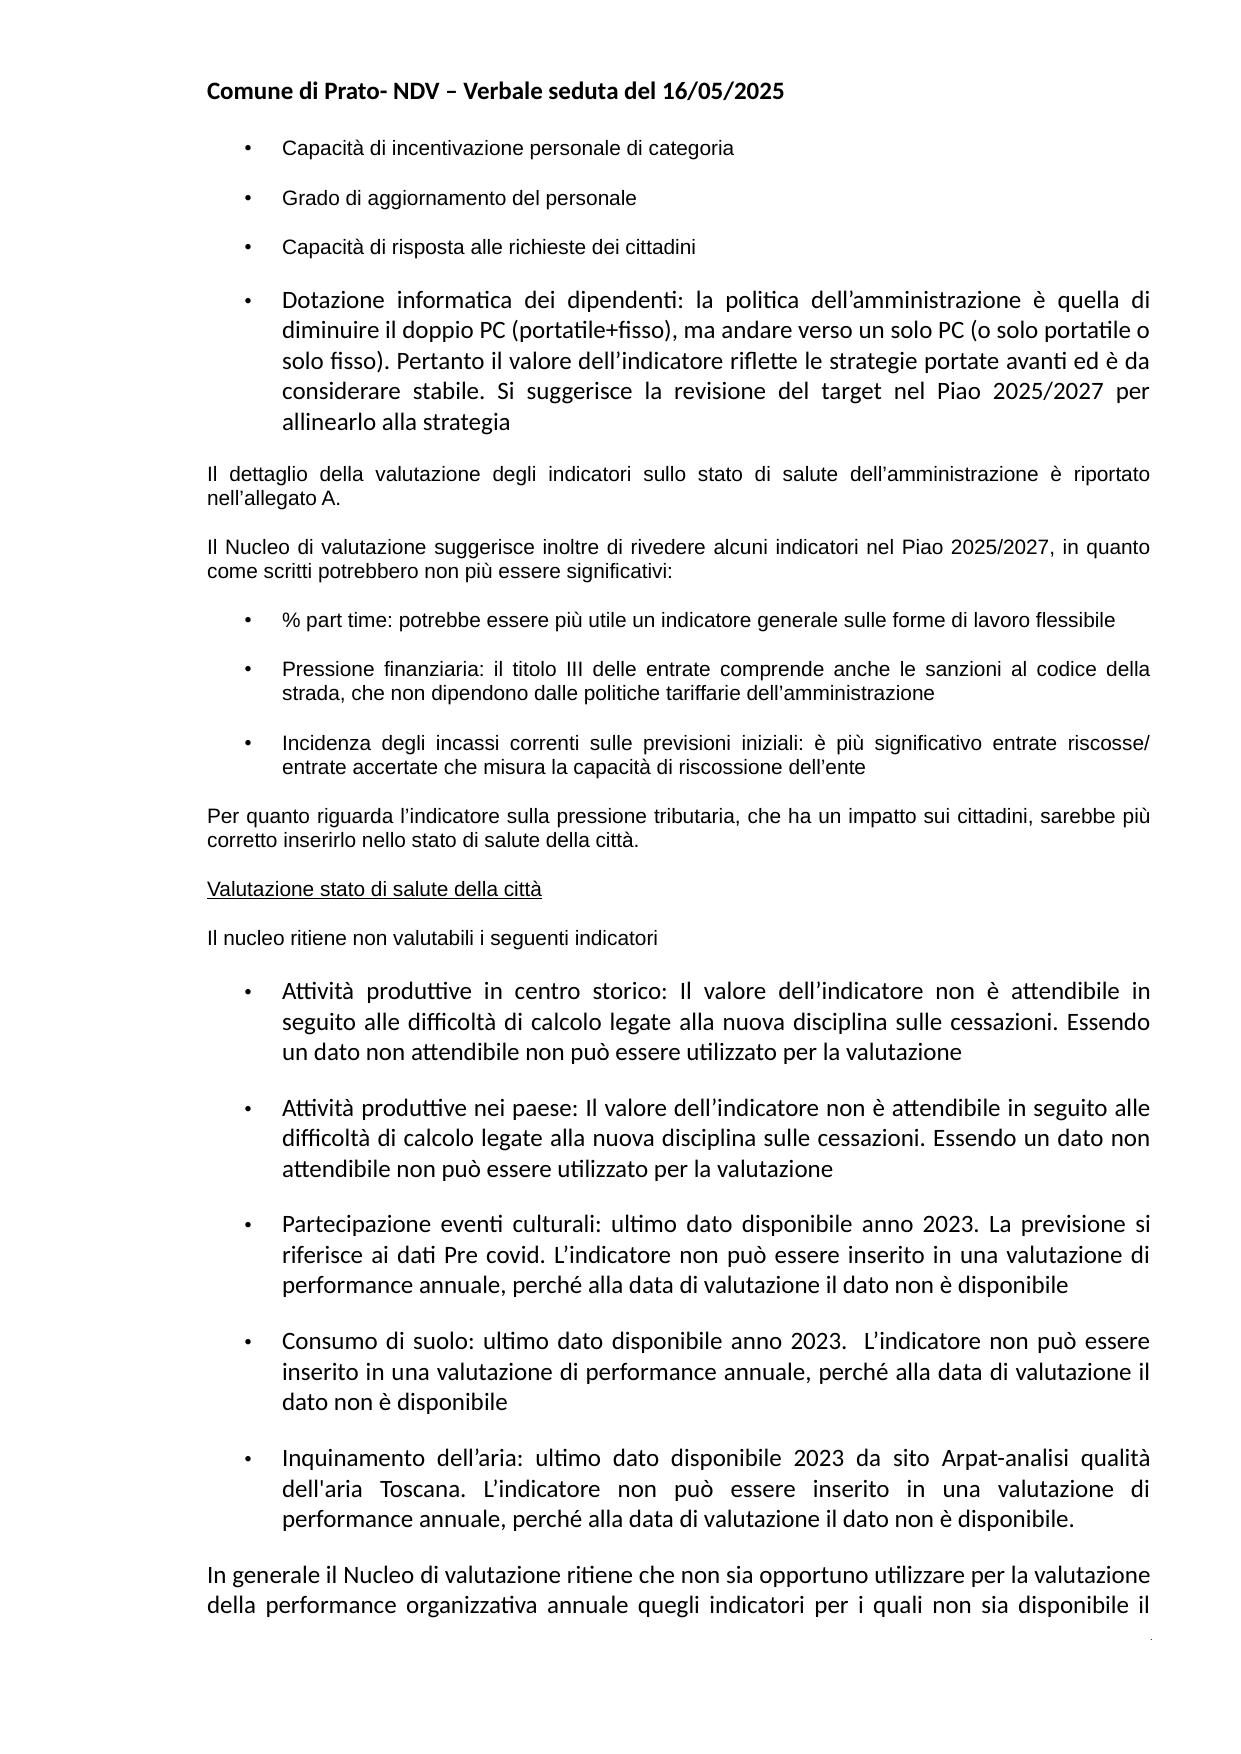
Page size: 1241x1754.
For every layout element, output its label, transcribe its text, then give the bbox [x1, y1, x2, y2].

list Partecipazione eventi culturali: ultimo dato disponibile anno 2023. La previsione si riferisce ai dati Pre covid. L’indicatore non può essere inserito in una valutazione di performance annuale, perché alla data di valutazione il dato non è disponibile [244, 1209, 1152, 1300]
list Dotazione informatica dei dipendenti: la politica dell’amministrazione è quella di diminuire il doppio PC (portatile+fisso), ma andare verso un solo PC (o solo portatile o solo fisso). Pertanto il valore dell’indicatore riflette le strategie portate avanti ed è da considerare stabile. Si suggerisce la revisione del target nel Piao 2025/2027 per allinearlo alla strategia [244, 284, 1152, 436]
list Capacità di risposta alle richieste dei cittadini [244, 234, 1152, 259]
list Incidenza degli incassi correnti sulle previsioni iniziali: è più significativo entrate riscosse/ entrate accertate che misura la capacità di riscossione dell’ente [244, 730, 1152, 778]
list Attività produttive nei paese: Il valore dell’indicatore non è attendibile in seguito alle difficoltà di calcolo legate alla nuova disciplina sulle cessazioni. Essendo un dato non attendibile non può essere utilizzato per la valutazione [244, 1092, 1152, 1183]
subtitle Valutazione stato di salute della città [207, 877, 1152, 901]
subtitle Il Nucleo di valutazione suggerisce inoltre di rivedere alcuni indicatori nel Piao 2025/2027, in quanto come scritti potrebbero non più essere significativi: [207, 535, 1152, 583]
subtitle In generale il Nucleo di valutazione ritiene che non sia opportuno utilizzare per la valutazione della performance organizzativa annuale quegli indicatori per i quali non sia disponibile il [207, 1559, 1152, 1620]
list Capacità di incentivazione personale di categoria [244, 136, 1152, 160]
subtitle Il dettaglio della valutazione degli indicatori sullo stato di salute dell’amministrazione è riportato nell’allegato A. [207, 462, 1152, 509]
list % part time: potrebbe essere più utile un indicatore generale sulle forme di lavoro flessibile [244, 608, 1152, 632]
subtitle Per quanto riguarda l’indicatore sulla pressione tributaria, che ha un impatto sui cittadini, sarebbe più corretto inserirlo nello stato di salute della città. [207, 804, 1152, 852]
list Pressione finanziaria: il titolo III delle entrate comprende anche le sanzioni al codice della strada, che non dipendono dalle politiche tariffarie dell’amministrazione [244, 657, 1152, 705]
subtitle Il nucleo ritiene non valutabili i seguenti indicatori [207, 926, 1152, 950]
list Consumo di suolo: ultimo dato disponibile anno 2023. L’indicatore non può essere inserito in una valutazione di performance annuale, perché alla data di valutazione il dato non è disponibile [244, 1325, 1152, 1417]
list Inquinamento dell’aria: ultimo dato disponibile 2023 da sito Arpat-analisi qualità dell'aria Toscana. L’indicatore non può essere inserito in una valutazione di performance annuale, perché alla data di valutazione il dato non è disponibile. [244, 1442, 1152, 1534]
list Attività produttive in centro storico: Il valore dell’indicatore non è attendibile in seguito alle difficoltà di calcolo legate alla nuova disciplina sulle cessazioni. Essendo un dato non attendibile non può essere utilizzato per la valutazione [244, 975, 1152, 1067]
list Grado di aggiornamento del personale [244, 185, 1152, 209]
